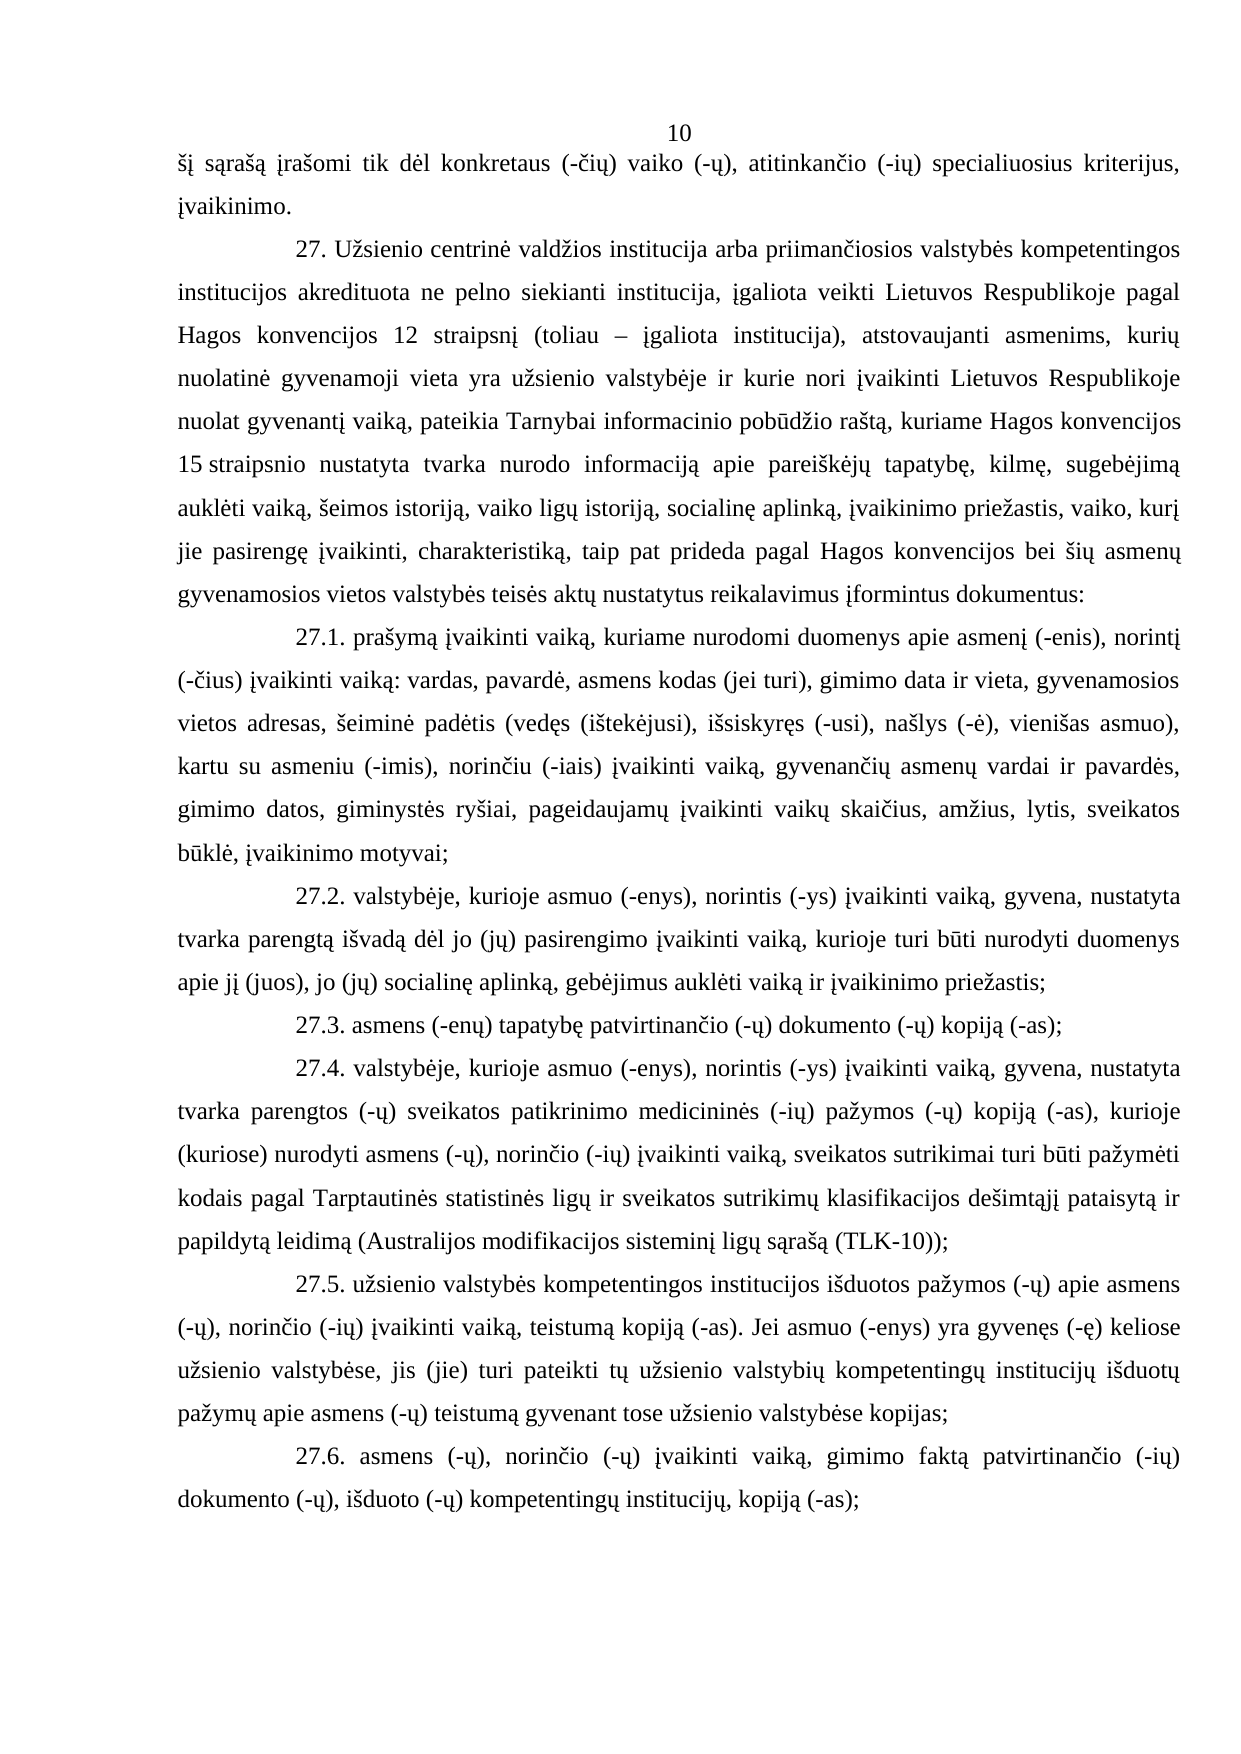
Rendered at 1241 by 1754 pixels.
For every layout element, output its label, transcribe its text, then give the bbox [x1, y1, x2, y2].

text 27.6. asmens (-ų), norinčio (-ų) įvaikinti vaiką, gimimo faktą patvirtinančio (-ių) dokumento (-ų), išduoto (-ų) kompetentingų institucijų, kopiją (-as); [177, 1441, 1181, 1513]
text 27.5. užsienio valstybės kompetentingos institucijos išduotos pažymos (-ų) apie asmens (-ų), norinčio (-ių) įvaikinti vaiką, teistumą kopiją (-as). Jei asmuo (-enys) yra gyvenęs (-ę) keliose užsienio valstybėse, jis (jie) turi pateikti tų užsienio valstybių kompetentingų institucijų išduotų pažymų apie asmens (-ų) teistumą gyvenant tose užsienio valstybėse kopijas; [177, 1269, 1181, 1427]
text 27.4. valstybėje, kurioje asmuo (-enys), norintis (-ys) įvaikinti vaiką, gyvena, nustatyta tvarka parengtos (-ų) sveikatos patikrinimo medicininės (-ių) pažymos (-ų) kopiją (-as), kurioje (kuriose) nurodyti asmens (-ų), norinčio (-ių) įvaikinti vaiką, sveikatos sutrikimai turi būti pažymėti kodais pagal Tarptautinės statistinės ligų ir sveikatos sutrikimų klasifikacijos dešimtąjį pataisytą ir papildytą leidimą (Australijos modifikacijos sisteminį ligų sąrašą (TLK-10)); [177, 1053, 1181, 1254]
text 27. Užsienio centrinė valdžios institucija arba priimančiosios valstybės kompetentingos institucijos akredituota ne pelno siekianti institucija, įgaliota veikti Lietuvos Respublikoje pagal Hagos konvencijos 12 straipsnį (toliau – įgaliota institucija), atstovaujanti asmenims, kurių nuolatinė gyvenamoji vieta yra užsienio valstybėje ir kurie nori įvaikinti Lietuvos Respublikoje nuolat gyvenantį vaiką, pateikia Tarnybai informacinio pobūdžio raštą, kuriame Hagos konvencijos 15 straipsnio nustatyta tvarka nurodo informaciją apie pareiškėjų tapatybę, kilmę, sugebėjimą auklėti vaiką, šeimos istoriją, vaiko ligų istoriją, socialinę aplinką, įvaikinimo priežastis, vaiko, kurį jie pasirengę įvaikinti, charakteristiką, taip pat prideda pagal Hagos konvencijos bei šių asmenų gyvenamosios vietos valstybės teisės aktų nustatytus reikalavimus įformintus dokumentus: [177, 234, 1181, 608]
text 27.3. asmens (-enų) tapatybę patvirtinančio (-ų) dokumento (-ų) kopiją (-as); [177, 1010, 1181, 1039]
text šį sąrašą įrašomi tik dėl konkretaus (-čių) vaiko (-ų), atitinkančio (-ių) specialiuosius kriterijus, įvaikinimo. [177, 148, 1181, 219]
text 27.2. valstybėje, kurioje asmuo (-enys), norintis (-ys) įvaikinti vaiką, gyvena, nustatyta tvarka parengtą išvadą dėl jo (jų) pasirengimo įvaikinti vaiką, kurioje turi būti nurodyti duomenys apie jį (juos), jo (jų) socialinę aplinką, gebėjimus auklėti vaiką ir įvaikinimo priežastis; [177, 881, 1181, 996]
text 27.1. prašymą įvaikinti vaiką, kuriame nurodomi duomenys apie asmenį (-enis), norintį (-čius) įvaikinti vaiką: vardas, pavardė, asmens kodas (jei turi), gimimo data ir vieta, gyvenamosios vietos adresas, šeiminė padėtis (vedęs (ištekėjusi), išsiskyręs (-usi), našlys (-ė), vienišas asmuo), kartu su asmeniu (-imis), norinčiu (-iais) įvaikinti vaiką, gyvenančių asmenų vardai ir pavardės, gimimo datos, giminystės ryšiai, pageidaujamų įvaikinti vaikų skaičius, amžius, lytis, sveikatos būklė, įvaikinimo motyvai; [177, 622, 1181, 866]
